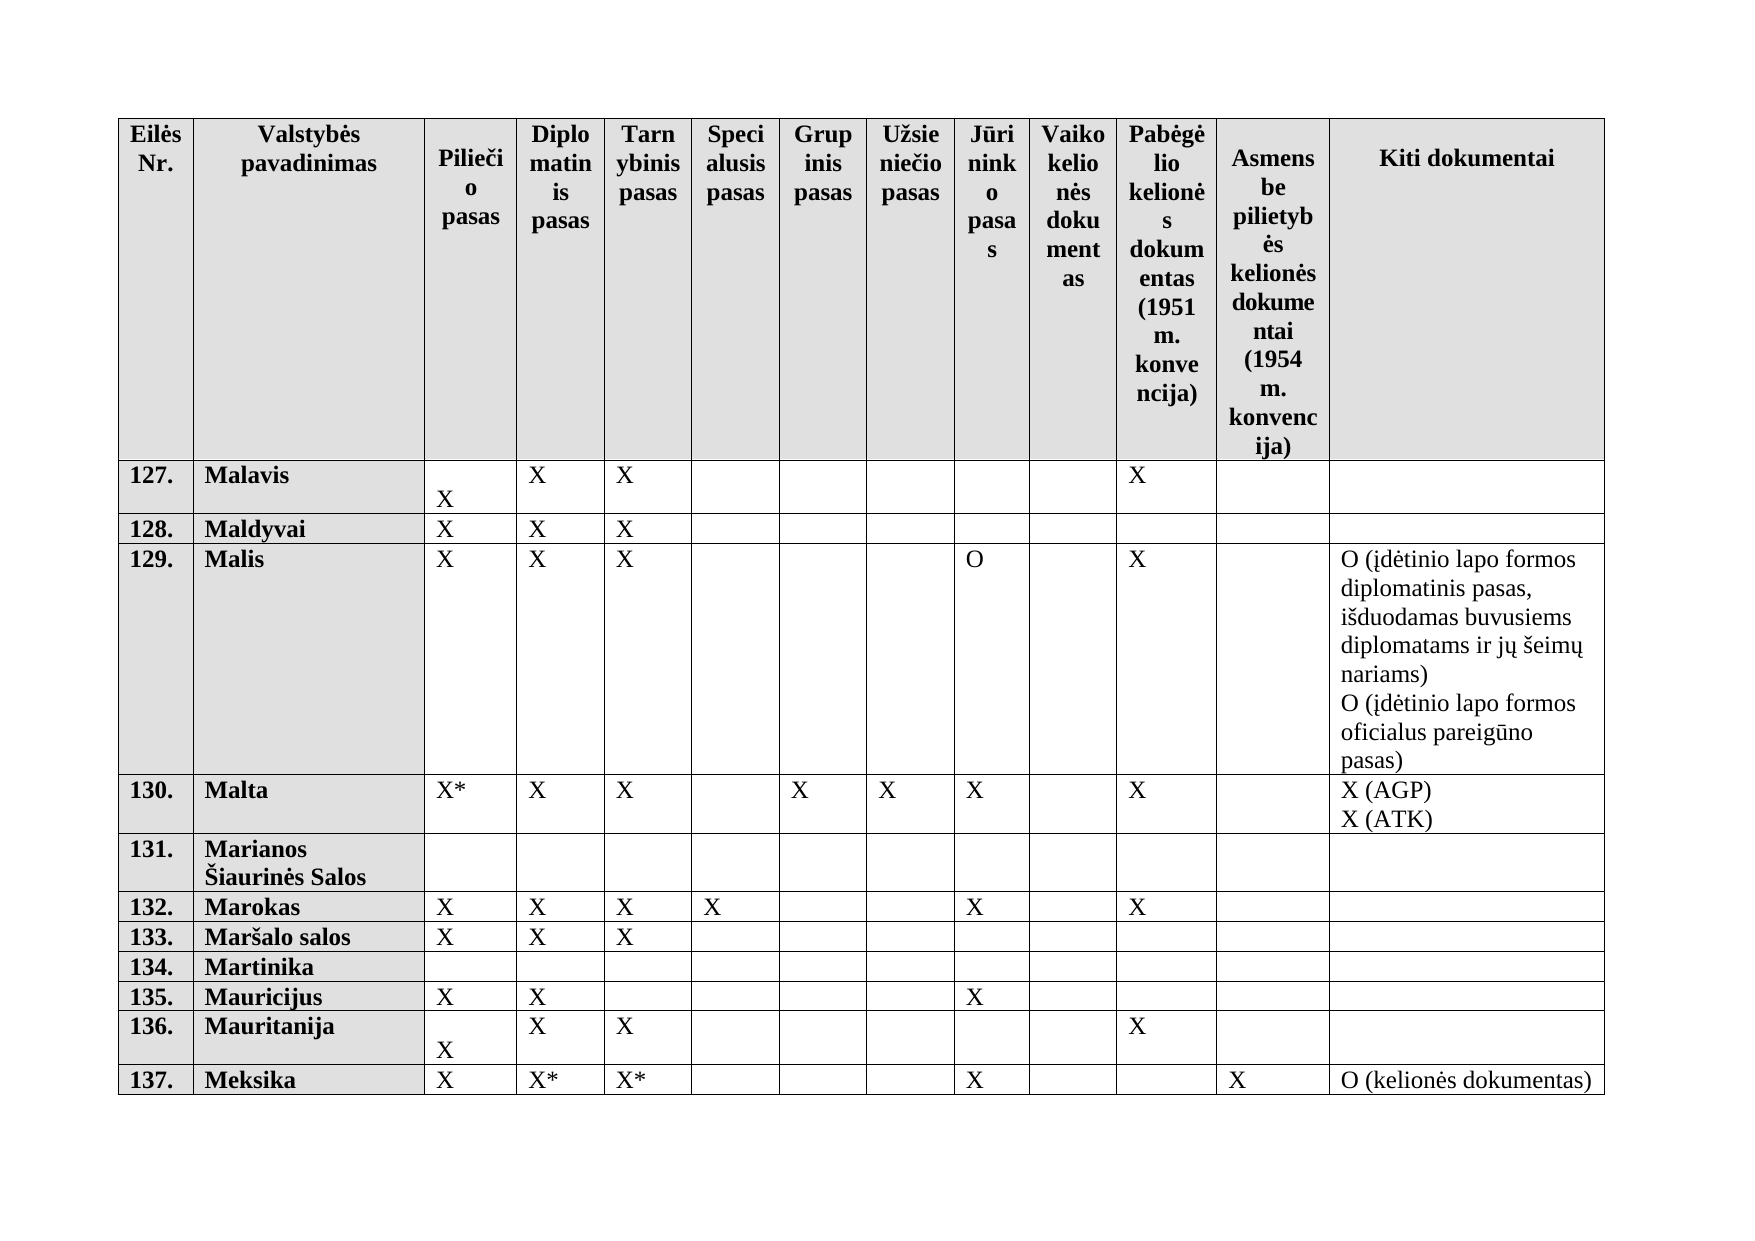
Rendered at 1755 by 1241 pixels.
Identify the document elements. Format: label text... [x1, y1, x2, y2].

table_header Pabėgėlio kelionės dokumentas (1951 m. konvencija) [1117, 119, 1216, 459]
table_cell [1030, 775, 1116, 833]
table_header Tarnybinis pasas [605, 119, 691, 459]
table_cell [692, 922, 779, 951]
table_cell X [1117, 544, 1216, 774]
table_cell X [517, 922, 604, 951]
table_cell 137. [119, 1065, 193, 1094]
table_cell [1330, 514, 1604, 543]
table_cell [692, 461, 779, 513]
table_cell X [517, 461, 604, 513]
table_cell X [425, 892, 516, 921]
table_cell [1217, 1011, 1329, 1064]
table_cell [1030, 922, 1116, 951]
table_cell [780, 982, 866, 1010]
table_cell X [955, 775, 1029, 833]
table_header Piliečio pasas [425, 119, 516, 459]
table_cell X [955, 1065, 1029, 1094]
table_cell Meksika [194, 1065, 424, 1094]
table_cell [867, 461, 954, 513]
table_cell X [1217, 1065, 1329, 1094]
table_cell [955, 834, 1029, 891]
table_cell [867, 544, 954, 774]
table_cell X [692, 892, 779, 921]
table_cell [1117, 952, 1216, 981]
table_cell X [605, 461, 691, 513]
table_cell [1330, 834, 1604, 891]
table_cell [955, 922, 1029, 951]
table_cell 127. [119, 461, 193, 513]
table_cell X [1117, 1011, 1216, 1064]
table_cell [1330, 1011, 1604, 1064]
table_cell [780, 922, 866, 951]
table_cell [867, 514, 954, 543]
table_cell [517, 834, 604, 891]
table_cell [780, 1011, 866, 1064]
table_header Kiti dokumentai [1330, 119, 1604, 459]
table_cell X (AGP) X (ATK) [1330, 775, 1604, 833]
table_cell [867, 834, 954, 891]
table_cell [955, 952, 1029, 981]
table_cell O [955, 544, 1029, 774]
table_cell [1117, 1065, 1216, 1094]
table_cell [780, 514, 866, 543]
table_cell [1030, 1065, 1116, 1094]
table_cell X* [517, 1065, 604, 1094]
table_cell [605, 834, 691, 891]
table_cell [1117, 922, 1216, 951]
table_cell [1217, 952, 1329, 981]
table_cell [1217, 834, 1329, 891]
table_cell [1117, 514, 1216, 543]
table_header Specialusis pasas [692, 119, 779, 459]
table_cell X [425, 1011, 516, 1064]
table_cell 129. [119, 544, 193, 774]
table_header Eilės Nr. [119, 119, 193, 459]
table_header Užsieniečio pasas [867, 119, 954, 459]
table_cell 128. [119, 514, 193, 543]
table_cell [867, 1011, 954, 1064]
table_cell X [605, 1011, 691, 1064]
table_cell [867, 952, 954, 981]
table_cell [605, 952, 691, 981]
table_cell [1117, 834, 1216, 891]
table_cell X [605, 544, 691, 774]
table_cell [692, 834, 779, 891]
table_cell O (įdėtinio lapo formos diplomatinis pasas, išduodamas buvusiems diplomatams ir jų šeimų nariams) O (įdėtinio lapo formos oficialus pareigūno pasas) [1330, 544, 1604, 774]
table_cell 134. [119, 952, 193, 981]
table_cell [1217, 892, 1329, 921]
table_cell [1030, 892, 1116, 921]
table_cell X [425, 514, 516, 543]
table_cell Maršalo salos [194, 922, 424, 951]
table_cell [1030, 834, 1116, 891]
table_cell X [425, 544, 516, 774]
table_cell X [425, 461, 516, 513]
table_cell 135. [119, 982, 193, 1010]
table_cell X [517, 982, 604, 1010]
table_cell [867, 982, 954, 1010]
table_cell X [1117, 892, 1216, 921]
table_cell X [605, 922, 691, 951]
table_cell [780, 461, 866, 513]
table_cell [692, 1011, 779, 1064]
table_header Asmens be pilietybės kelionės dokumentai (1954 m. konvencija) [1217, 119, 1329, 459]
table_cell [955, 1011, 1029, 1064]
table_cell [1217, 775, 1329, 833]
table_cell [1030, 1011, 1116, 1064]
table_cell [1030, 514, 1116, 543]
table_cell Mauricijus [194, 982, 424, 1010]
table_cell [1117, 982, 1216, 1010]
table_cell X [517, 514, 604, 543]
table_cell X [605, 892, 691, 921]
table_cell [425, 952, 516, 981]
table_cell Marokas [194, 892, 424, 921]
table_cell X [605, 775, 691, 833]
table_header Diplomatinis pasas [517, 119, 604, 459]
table_cell 131. [119, 834, 193, 891]
table_cell Maldyvai [194, 514, 424, 543]
table_cell [1217, 922, 1329, 951]
table_cell X [517, 775, 604, 833]
table_cell X [605, 514, 691, 543]
table_cell X [867, 775, 954, 833]
table_cell [780, 834, 866, 891]
table_cell X* [425, 775, 516, 833]
table_cell 132. [119, 892, 193, 921]
table_cell [1330, 952, 1604, 981]
table_header Vaiko kelionės dokumentas [1030, 119, 1116, 459]
table_cell Martinika [194, 952, 424, 981]
table_cell [780, 952, 866, 981]
table_cell 130. [119, 775, 193, 833]
table_cell [605, 982, 691, 1010]
table_cell [955, 461, 1029, 513]
table_cell [1330, 982, 1604, 1010]
table_cell X [425, 1065, 516, 1094]
table_cell [867, 892, 954, 921]
table_cell X [517, 544, 604, 774]
table_cell X [955, 982, 1029, 1010]
table_cell [1330, 892, 1604, 921]
table_cell [425, 834, 516, 891]
table_cell [1217, 544, 1329, 774]
table_cell Mauritanija [194, 1011, 424, 1064]
table_header Grupinis pasas [780, 119, 866, 459]
table_cell [780, 544, 866, 774]
table_cell Malavis [194, 461, 424, 513]
table_cell X [425, 982, 516, 1010]
table_cell Malta [194, 775, 424, 833]
table_cell [692, 775, 779, 833]
table_cell [692, 544, 779, 774]
table_cell [1030, 982, 1116, 1010]
table_cell X [517, 1011, 604, 1064]
table_cell [1217, 982, 1329, 1010]
table_cell [692, 982, 779, 1010]
table_cell 133. [119, 922, 193, 951]
table_header Valstybės pavadinimas [194, 119, 424, 459]
table_cell [780, 1065, 866, 1094]
table_cell [1217, 514, 1329, 543]
table_cell [692, 514, 779, 543]
table_cell [1030, 544, 1116, 774]
table_cell X [425, 922, 516, 951]
table_cell Malis [194, 544, 424, 774]
table_cell [955, 514, 1029, 543]
table_cell X [1117, 775, 1216, 833]
table_cell [867, 1065, 954, 1094]
table_cell [517, 952, 604, 981]
table_cell [1030, 952, 1116, 981]
table_cell X [1117, 461, 1216, 513]
table_cell [692, 952, 779, 981]
table_cell 136. [119, 1011, 193, 1064]
table_cell [1330, 922, 1604, 951]
table_cell Marianos Šiaurinės Salos [194, 834, 424, 891]
table_cell [1030, 461, 1116, 513]
table_cell [692, 1065, 779, 1094]
table_header Jūrininko pasas [955, 119, 1029, 459]
table_cell [780, 892, 866, 921]
table_cell X [780, 775, 866, 833]
table_cell O (kelionės dokumentas) [1330, 1065, 1604, 1094]
table_cell X [517, 892, 604, 921]
table_cell [1330, 461, 1604, 513]
table_cell X* [605, 1065, 691, 1094]
table_cell X [955, 892, 1029, 921]
table_cell [867, 922, 954, 951]
table_cell [1217, 461, 1329, 513]
